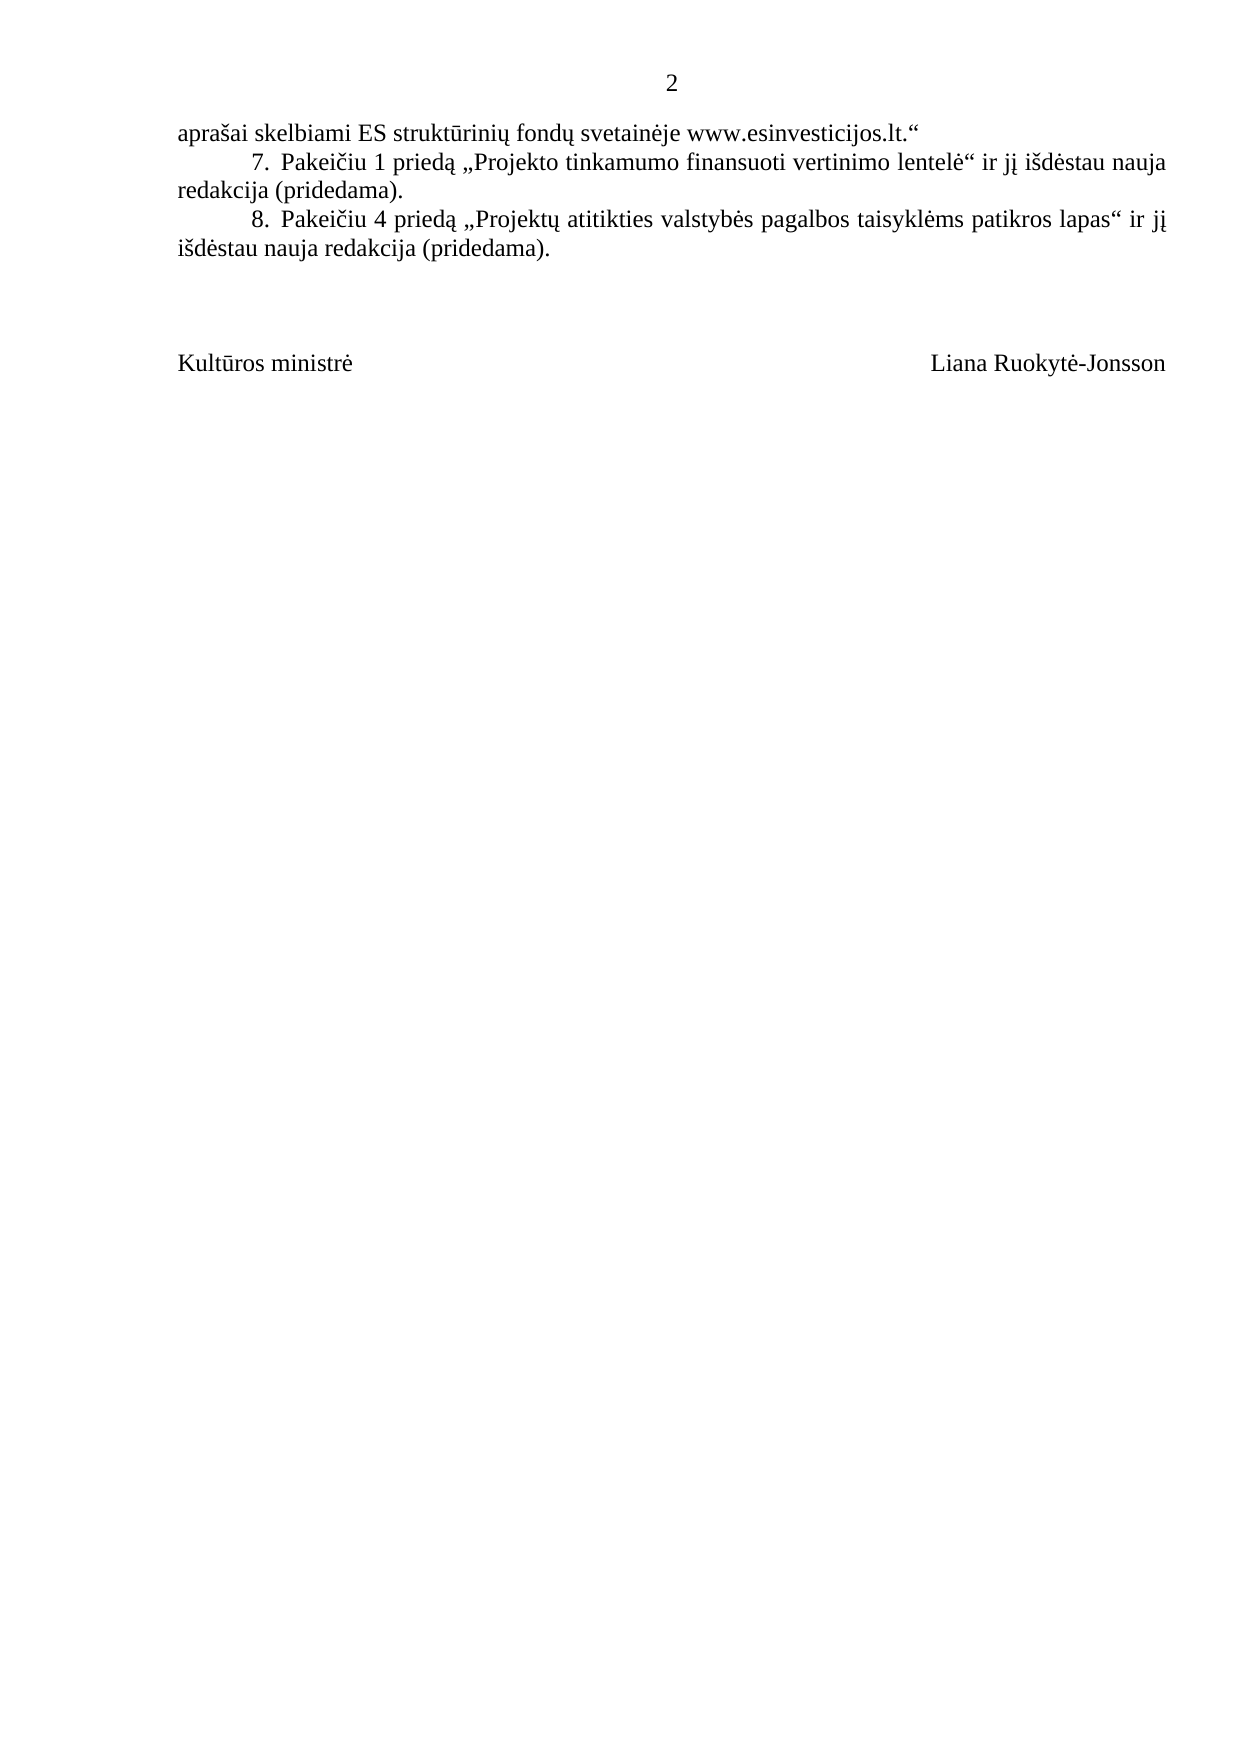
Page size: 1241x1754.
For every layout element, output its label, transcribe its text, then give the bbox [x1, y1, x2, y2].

text 8. Pakeičiu 4 priedą „Projektų atitikties valstybės pagalbos taisyklėms patikros lapas“ ir jį išdėstau nauja redakcija (pridedama). [177, 204, 1167, 262]
text Kultūros ministrė Liana Ruokytė-Jonsson [177, 348, 1167, 377]
text aprašai skelbiami ES struktūrinių fondų svetainėje www.esinvesticijos.lt.“ [177, 118, 1167, 147]
text 7. Pakeičiu 1 priedą „Projekto tinkamumo finansuoti vertinimo lentelė“ ir jį išdėstau nauja redakcija (pridedama). [177, 147, 1167, 204]
